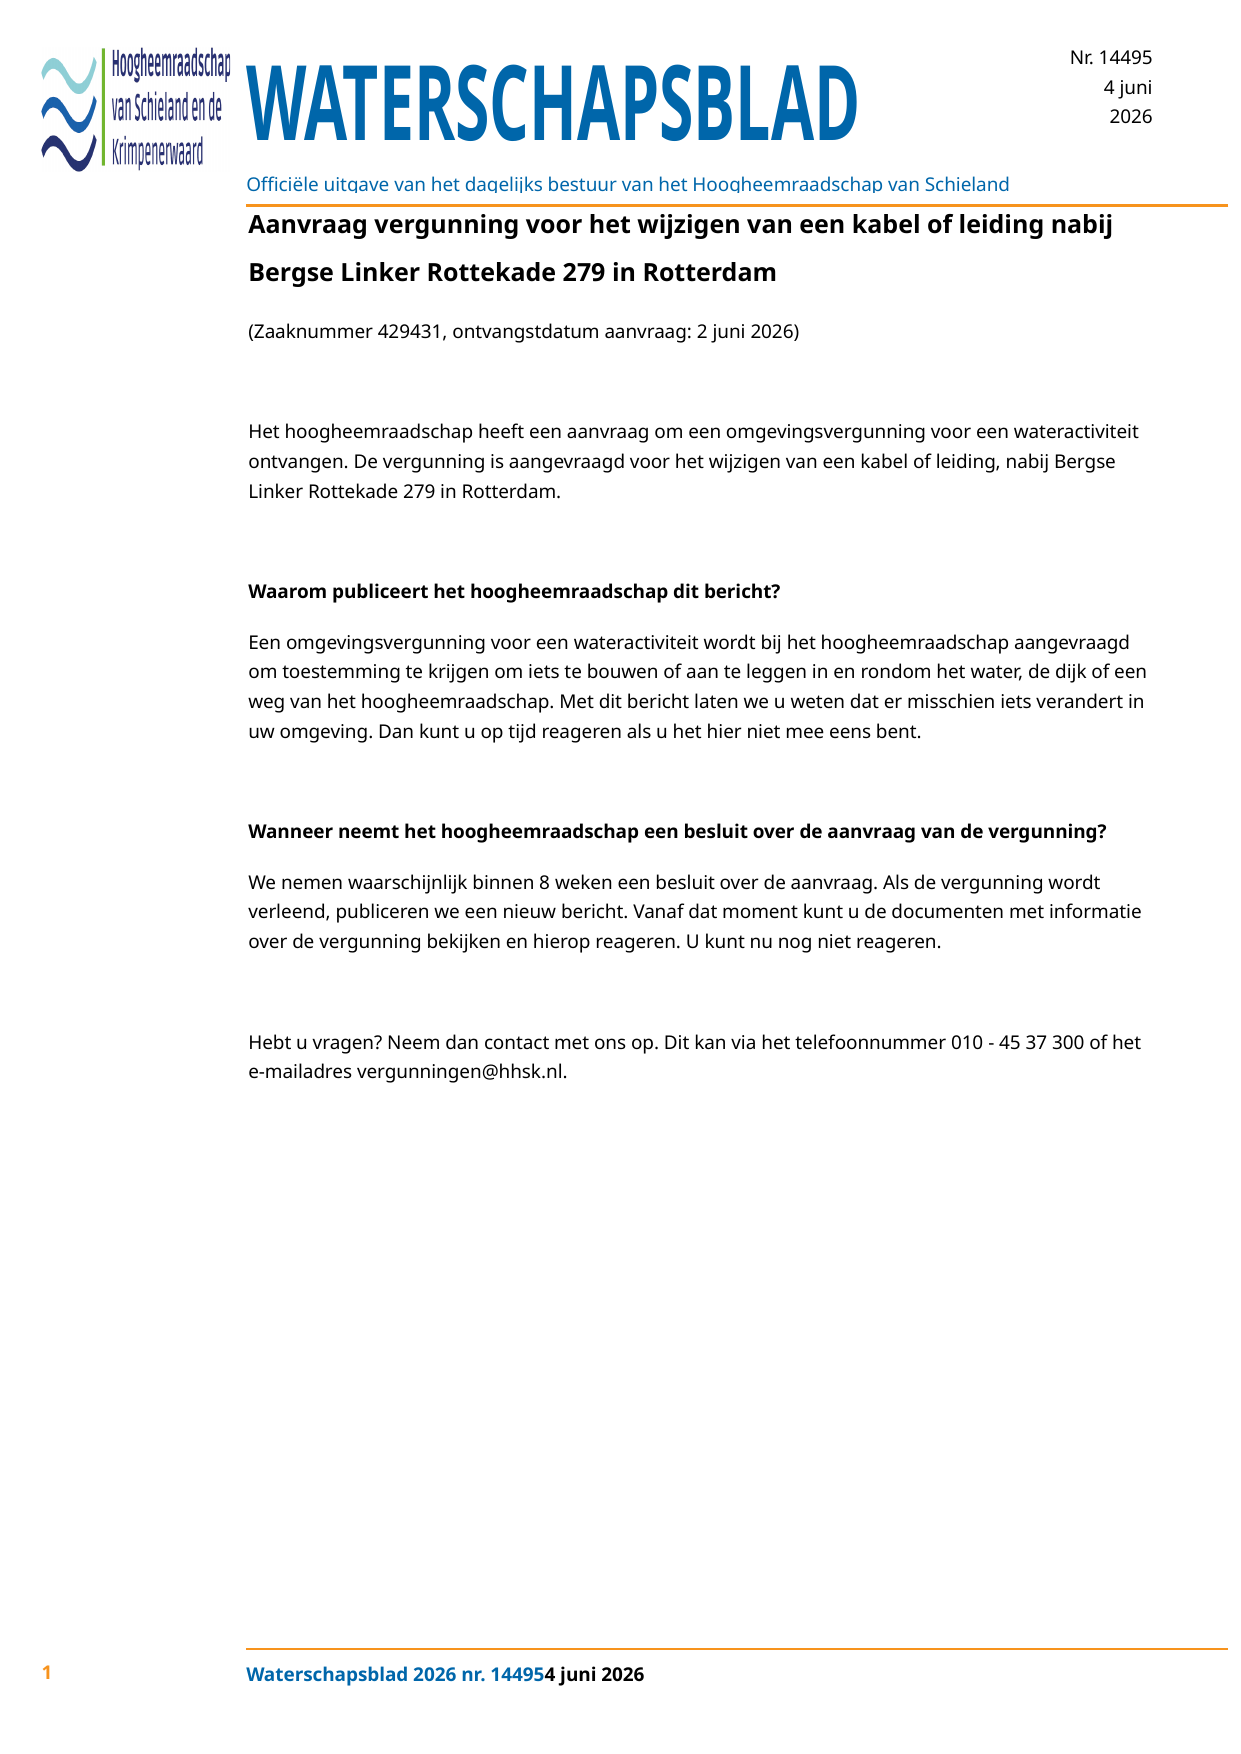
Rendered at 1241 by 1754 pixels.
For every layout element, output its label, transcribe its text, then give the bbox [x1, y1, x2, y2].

text We nemen waarschijnlijk binnen 8 weken een besluit over de aanvraag. Als de vergunning wordt verleend, publiceren we een nieuw bericht. Vanaf dat moment kunt u de documenten met informatie over de vergunning bekijken en hierop reageren. U kunt nu nog niet reageren. [248, 869, 1152, 954]
text Waarom publiceert het hoogheemraadschap dit bericht? [248, 579, 1152, 604]
text Een omgevingsvergunning voor een wateractiviteit wordt bij het hoogheemraadschap aangevraagd om toestemming te krijgen om iets te bouwen of aan te leggen in en rondom het water, de dijk of een weg van het hoogheemraadschap. Met dit bericht laten we u weten dat er misschien iets verandert in uw omgeving. Dan kunt u op tijd reageren als u het hier niet mee eens bent. [248, 629, 1152, 744]
text Hebt u vragen? Neem dan contact met ons op. Dit kan via het telefoonnummer 010 - 45 37 300 of het e-mailadres vergunningen@hhsk.nl. [248, 1029, 1152, 1084]
text (Zaaknummer 429431, ontvangstdatum aanvraag: 2 juni 2026) [248, 318, 1152, 344]
picture [41, 47, 231, 172]
text Het hoogheemraadschap heeft een aanvraag om een omgevingsvergunning voor een wateractiviteit ontvangen. De vergunning is aangevraagd voor het wijzigen van een kabel of leiding, nabij Bergse Linker Rottekade 279 in Rotterdam. [248, 419, 1152, 504]
text Aanvraag vergunning voor het wijzigen van een kabel of leiding nabij Bergse Linker Rottekade 279 in Rotterdam [248, 207, 1152, 288]
text Wanneer neemt het hoogheemraadschap een besluit over de aanvraag van de vergunning? [248, 819, 1152, 844]
